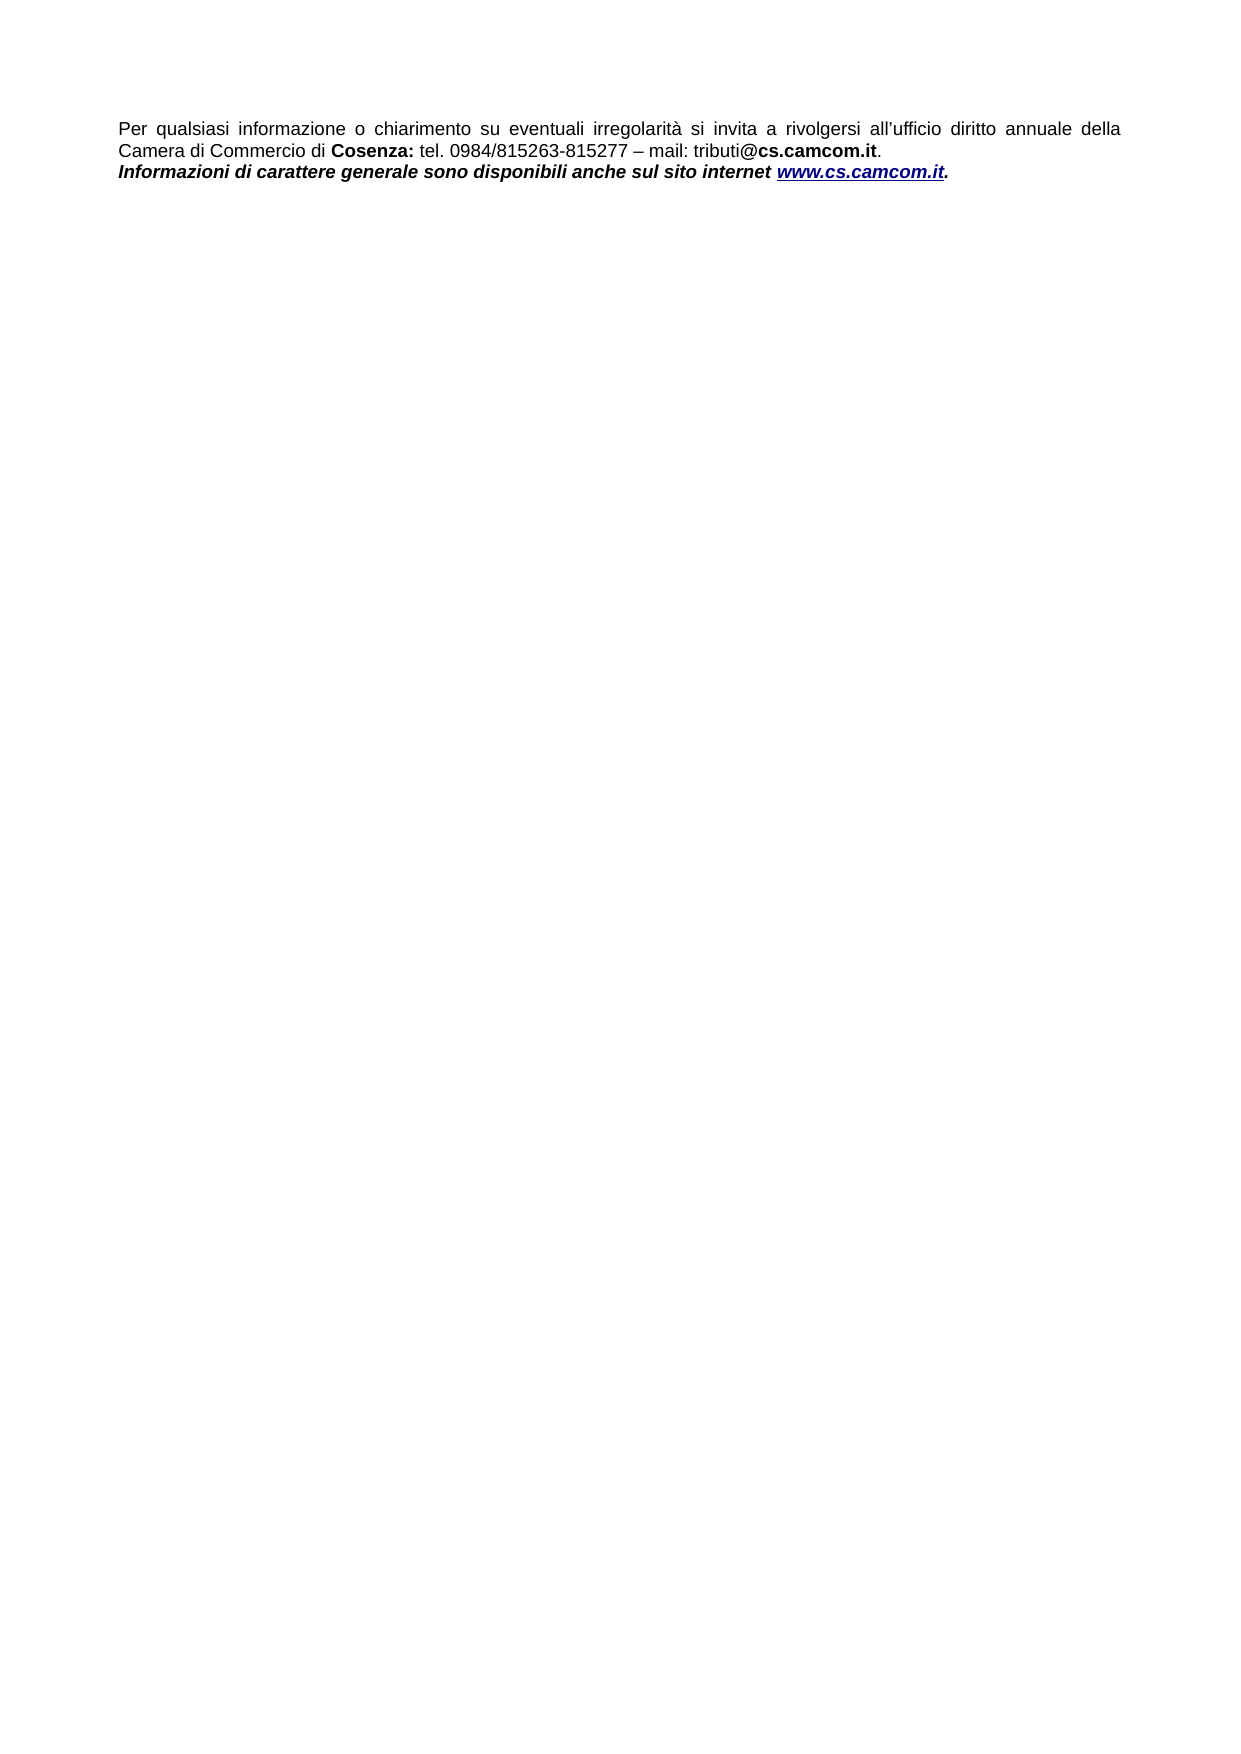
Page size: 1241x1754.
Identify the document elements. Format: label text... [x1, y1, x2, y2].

text Per qualsiasi informazione o chiarimento su eventuali irregolarità si invita a rivolgersi all’ufficio diritto annuale della Camera di Commercio di Cosenza: tel. 0984/815263-815277 – mail: tributi@cs.camcom.it. [118, 118, 1122, 161]
text Informazioni di carattere generale sono disponibili anche sul sito internet www.cs.camcom.it. [118, 161, 1122, 183]
